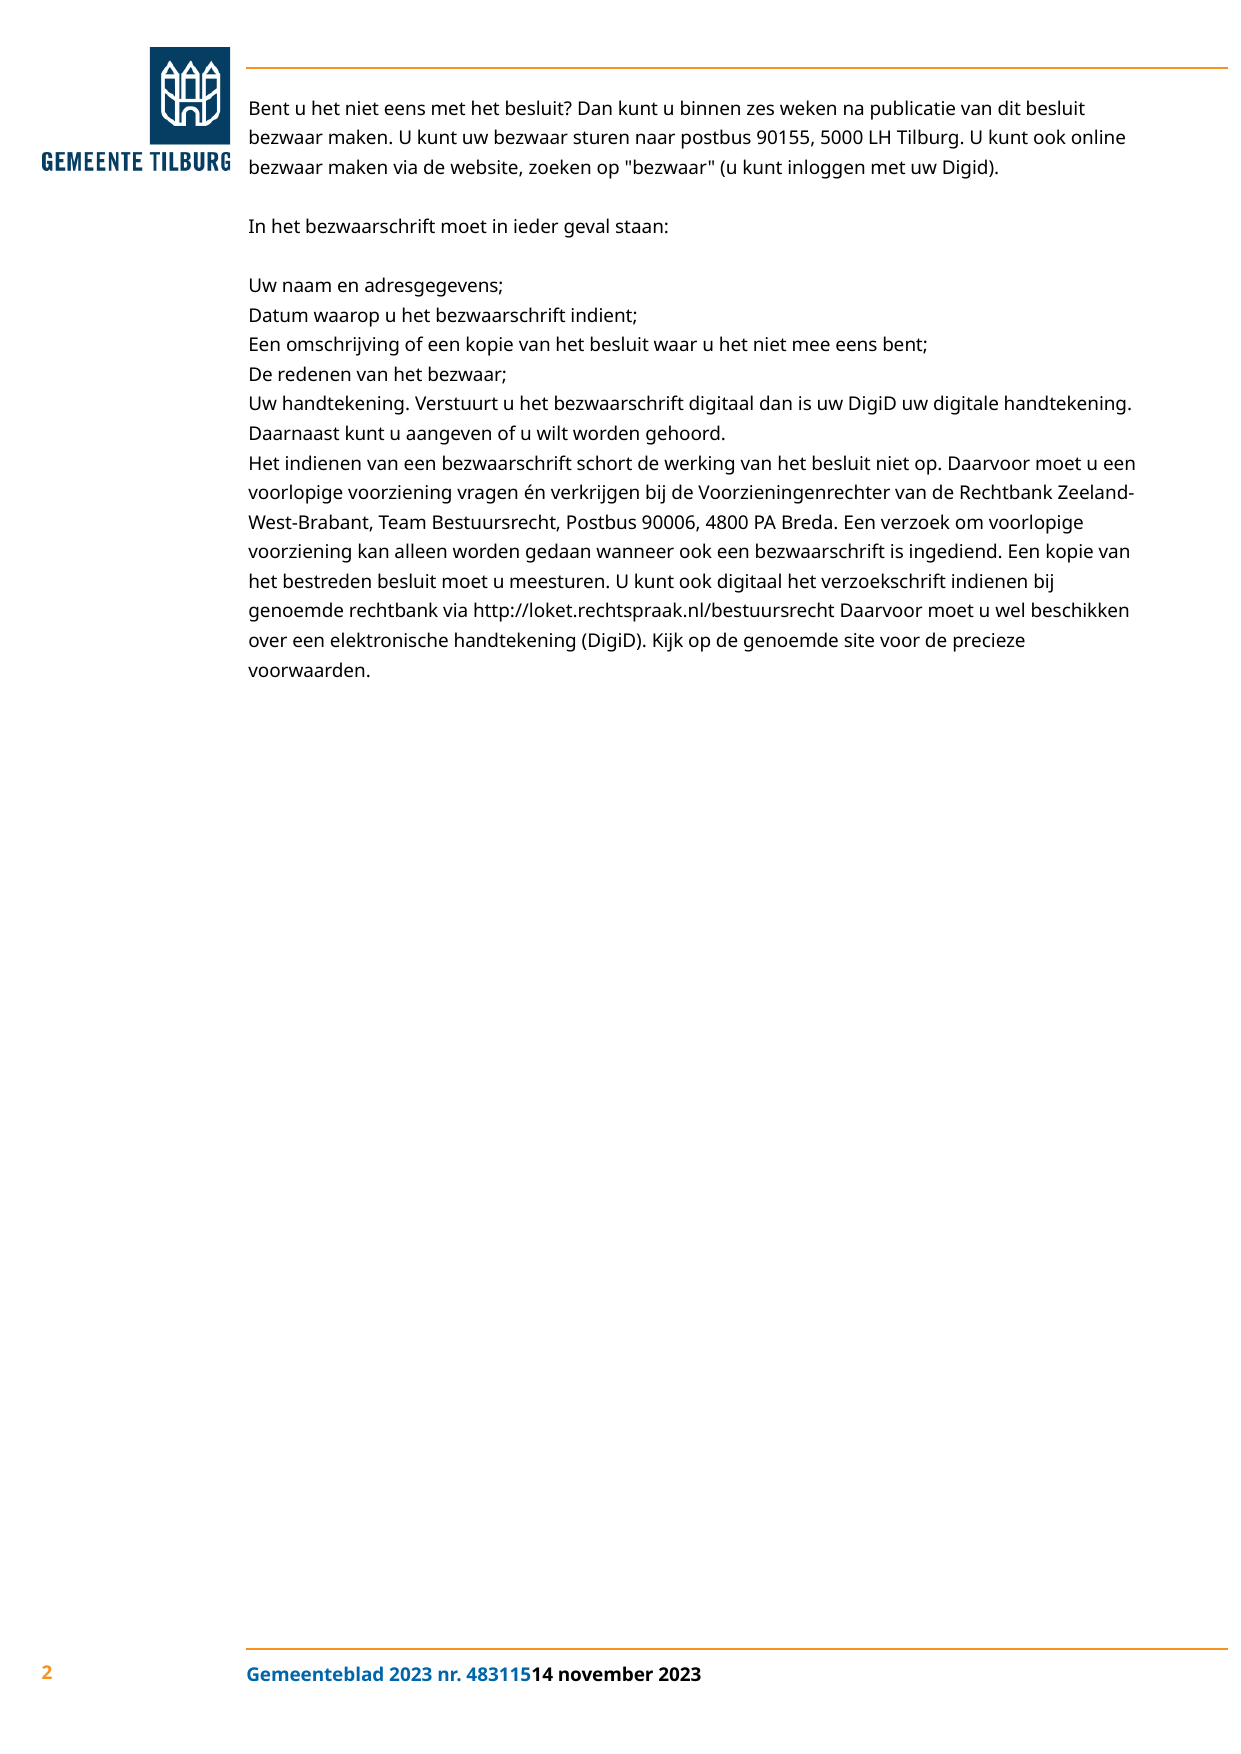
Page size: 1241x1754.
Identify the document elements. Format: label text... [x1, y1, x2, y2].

text Het indienen van een bezwaarschrift schort de werking van het besluit niet op. Daarvoor moet u een voorlopige voorziening vragen én verkrijgen bij de Voorzieningenrechter van de Rechtbank Zeeland-West-Brabant, Team Bestuursrecht, Postbus 90006, 4800 PA Breda. Een verzoek om voorlopige voorziening kan alleen worden gedaan wanneer ook een bezwaarschrift is ingediend. Een kopie van het bestreden besluit moet u meesturen. U kunt ook digitaal het verzoekschrift indienen bij genoemde rechtbank via http://loket.rechtspraak.nl/bestuursrecht Daarvoor moet u wel beschikken over een elektronische handtekening (DigiD). Kijk op de genoemde site voor de precieze voorwaarden. [248, 450, 1152, 683]
text Uw handtekening. Verstuurt u het bezwaarschrift digitaal dan is uw DigiD uw digitale handtekening. [248, 391, 1152, 416]
text Een omschrijving of een kopie van het besluit waar u het niet mee eens bent; [248, 331, 1152, 357]
text Daarnaast kunt u aangeven of u wilt worden gehoord. [248, 420, 1152, 446]
text In het bezwaarschrift moet in ieder geval staan: [248, 213, 1152, 239]
picture [41, 47, 231, 172]
text Bent u het niet eens met het besluit? Dan kunt u binnen zes weken na publicatie van dit besluit bezwaar maken. U kunt uw bezwaar sturen naar postbus 90155, 5000 LH Tilburg. U kunt ook online bezwaar maken via de website, zoeken op "bezwaar" (u kunt inloggen met uw Digid). [248, 95, 1152, 180]
text Datum waarop u het bezwaarschrift indient; [248, 302, 1152, 328]
text Uw naam en adresgegevens; [248, 272, 1152, 298]
text De redenen van het bezwaar; [248, 361, 1152, 387]
